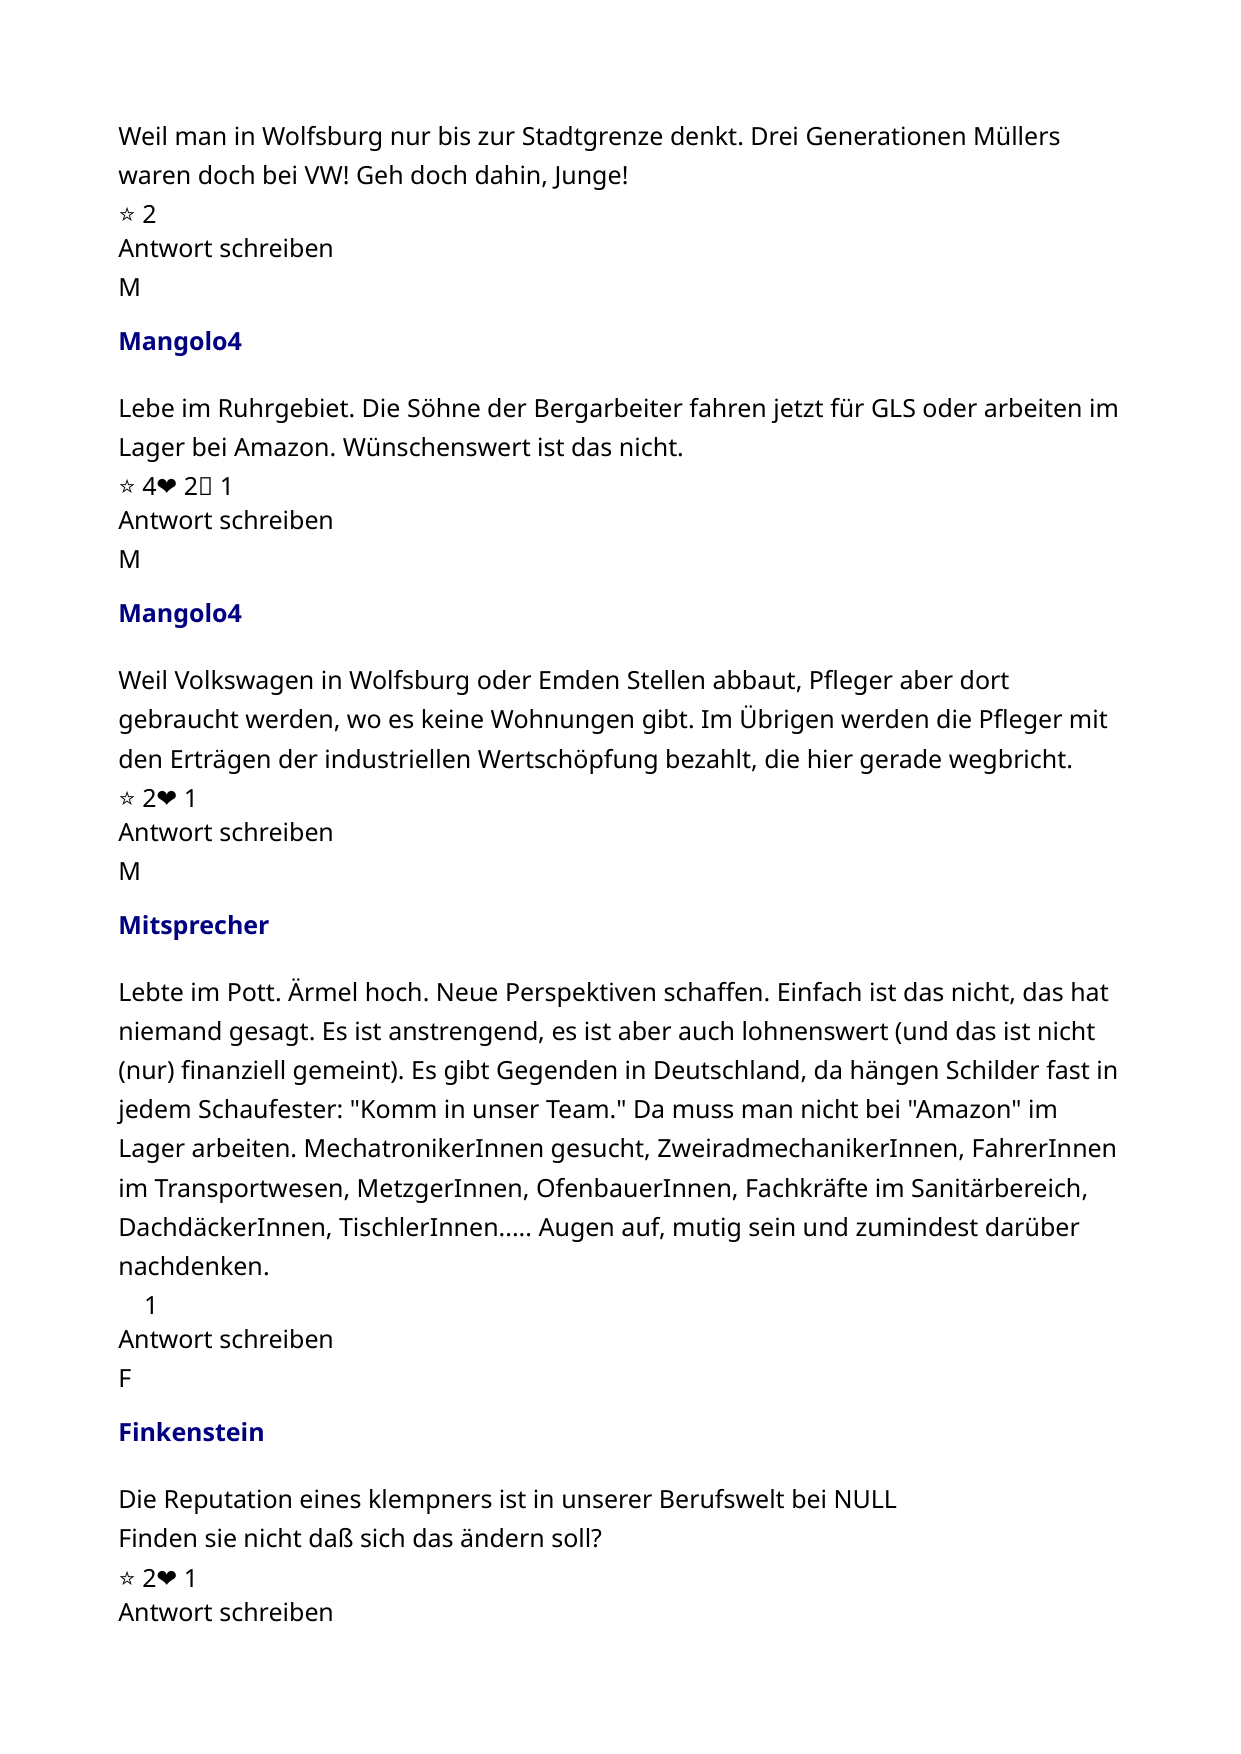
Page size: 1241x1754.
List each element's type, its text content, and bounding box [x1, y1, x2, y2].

text F [118, 1361, 1122, 1395]
text Weil man in Wolfsburg nur bis zur Stadtgrenze denkt. Drei Generationen Müllers waren doch bei VW! Geh doch dahin, Junge! [118, 118, 1122, 191]
subtitle Mangolo4 [118, 596, 1122, 630]
text Antwort schreiben [118, 814, 1122, 848]
text M [118, 270, 1122, 304]
subtitle Finkenstein [118, 1415, 1122, 1449]
text ⭐️ 2❤️ 1 [118, 780, 1122, 814]
text Die Reputation eines klempners ist in unserer Berufswelt bei NULL [118, 1482, 1122, 1516]
text Antwort schreiben [118, 1594, 1122, 1628]
text ⭐️ 2 [118, 196, 1122, 231]
text Finden sie nicht daß sich das ändern soll? [118, 1521, 1122, 1555]
text Lebte im Pott. Ärmel hoch. Neue Perspektiven schaffen. Einfach ist das nicht, das hat niemand gesagt. Es ist anstrengend, es ist aber auch lohnenswert (und das ist nicht (nur) finanziell gemeint). Es gibt Gegenden in Deutschland, da hängen Schilder fast in jedem Schaufester: "Komm in unser Team." Da muss man nicht bei "Amazon" im Lager arbeiten. MechatronikerInnen gesucht, ZweiradmechanikerInnen, FahrerInnen im Transportwesen, MetzgerInnen, OfenbauerInnen, Fachkräfte im Sanitärbereich, DachdäckerInnen, TischlerInnen..... Augen auf, mutig sein und zumindest darüber nachdenken. [118, 974, 1122, 1283]
text Antwort schreiben [118, 1322, 1122, 1356]
text ⭐️ 2❤️ 1 [118, 1560, 1122, 1594]
text Lebe im Ruhrgebiet. Die Söhne der Bergarbeiter fahren jetzt für GLS oder arbeiten im Lager bei Amazon. Wünschenswert ist das nicht. [118, 391, 1122, 464]
text M [118, 542, 1122, 576]
text Antwort schreiben [118, 231, 1122, 264]
text 🤨 1 [118, 1288, 1122, 1322]
text M [118, 854, 1122, 888]
text Antwort schreiben [118, 503, 1122, 537]
subtitle Mitsprecher [118, 907, 1122, 941]
subtitle Mangolo4 [118, 323, 1122, 357]
text Weil Volkswagen in Wolfsburg oder Emden Stellen abbaut, Pfleger aber dort gebraucht werden, wo es keine Wohnungen gibt. Im Übrigen werden die Pfleger mit den Erträgen der industriellen Wertschöpfung bezahlt, die hier gerade wegbricht. [118, 663, 1122, 775]
text ⭐️ 4❤️ 2🙁 1 [118, 469, 1122, 503]
